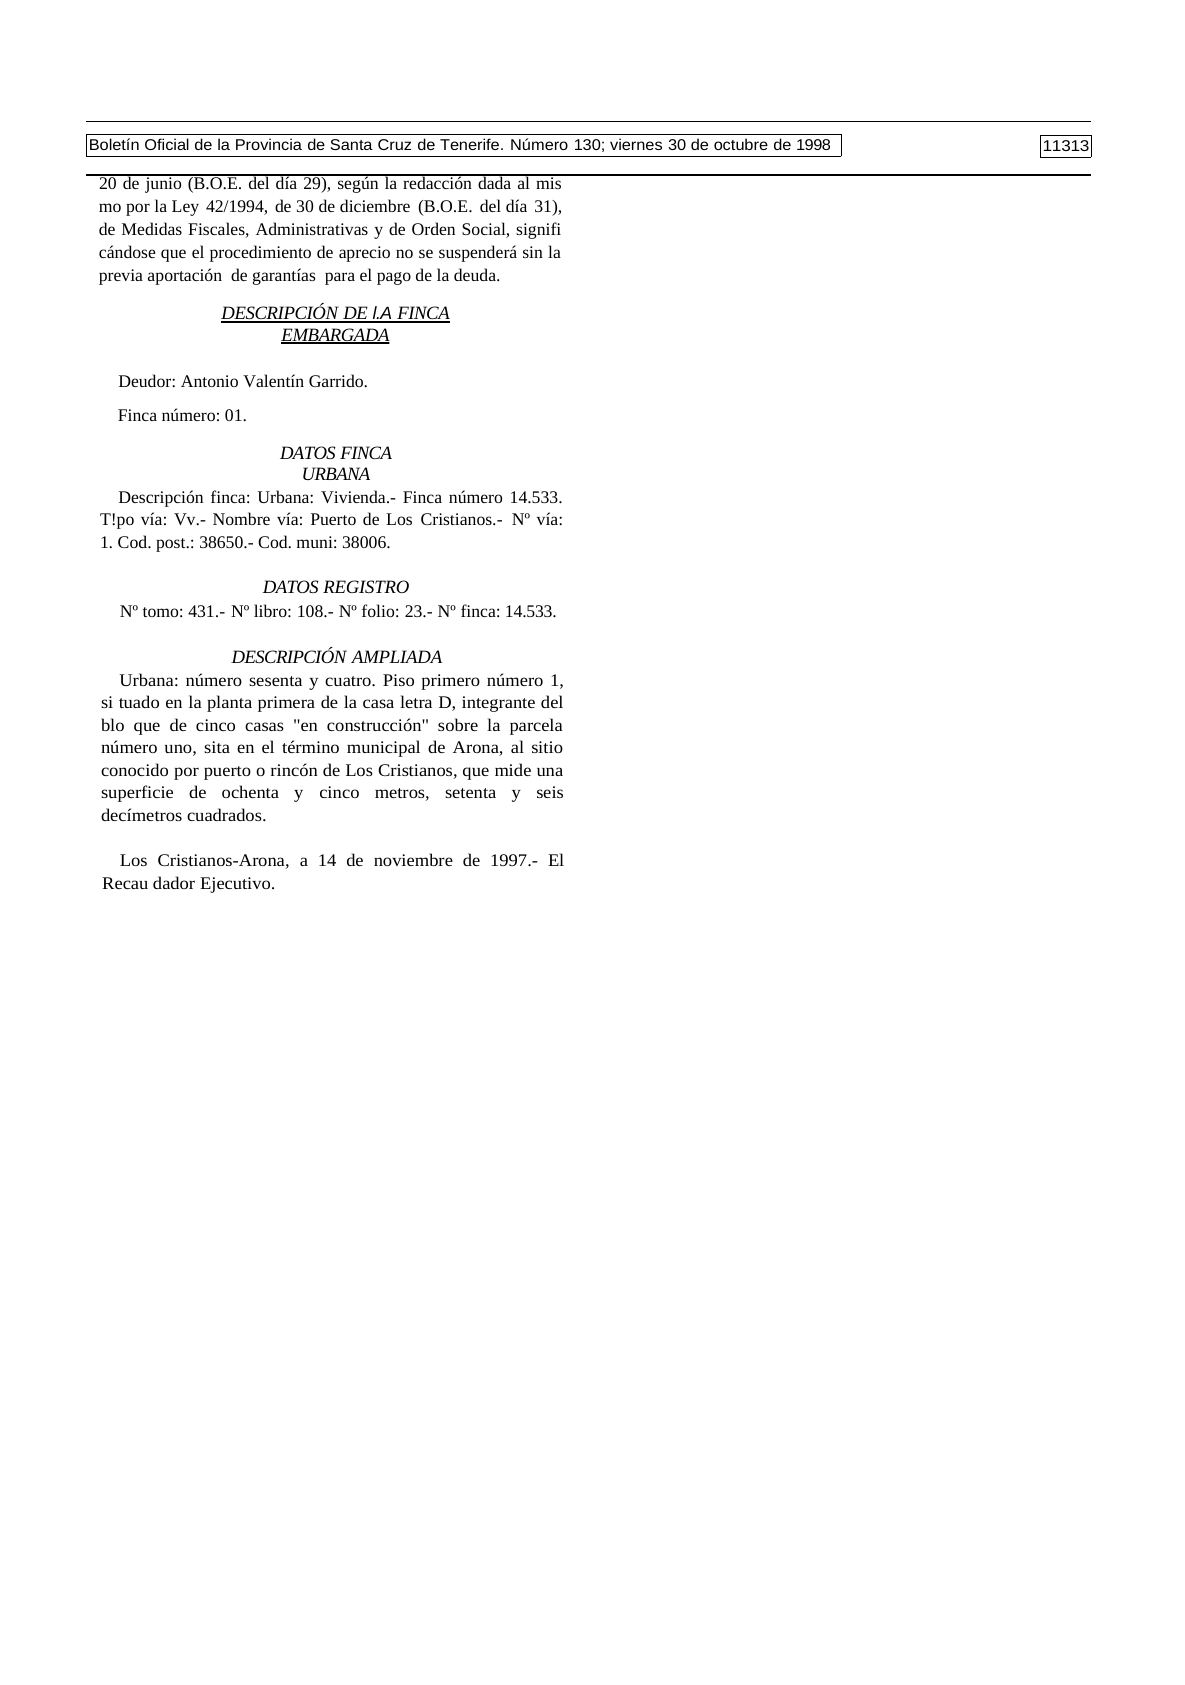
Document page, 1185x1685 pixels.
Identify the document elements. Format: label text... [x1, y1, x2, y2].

text DATOS REGISTRO [170, 576, 502, 598]
text Descripción finca: Urbana: Vivienda.- Finca número 14.533.­ T!po vía: Vv.- Nombre vía: Puerto de Los Cristianos.- Nº vía: 1.­ Cod. post.: 38650.- Cod. muni: 38006. [100, 487, 563, 552]
text 20 de junio (B.O.E. del día 29), según la redacción dada al mis­ mo por la Ley 42/1994, de 30 de diciembre (B.O.E. del día 31), de Medidas Fiscales, Administrativas y de Orden Social, signifi­ cándose que el procedimiento de aprecio no se suspenderá sin la previa aportación de garantías para el pago de la deuda. [99, 173, 562, 285]
text Los Cristianos-Arona, a 14 de noviembre de 1997.- El Recau­ dador Ejecutivo. [102, 849, 565, 893]
text DATOS FINCA URBANA [247, 442, 425, 485]
text DESCRIPCIÓN AMPLIADA [170, 646, 504, 667]
text Deudor: Antonio Valentín Garrido. Finca número: 01. [118, 371, 392, 426]
text Urbana: número sesenta y cuatro. Piso primero número 1, si­ tuado en la planta primera de la casa letra D, integrante del blo­ que de cinco casas "en construcción" sobre la parcela número uno, sita en el término municipal de Arona, al sitio conocido por puerto o rincón de Los Cristianos, que mide una superficie de ochenta y cinco metros, setenta y seis decímetros cuadrados. [101, 669, 564, 825]
text Nº tomo: 431.- Nº libro: 108.- Nº folio: 23.- Nº finca: 14.533. [119, 600, 577, 621]
text DESCRIPCIÓN DE l.A FINCA EMBARGADA [170, 302, 501, 345]
